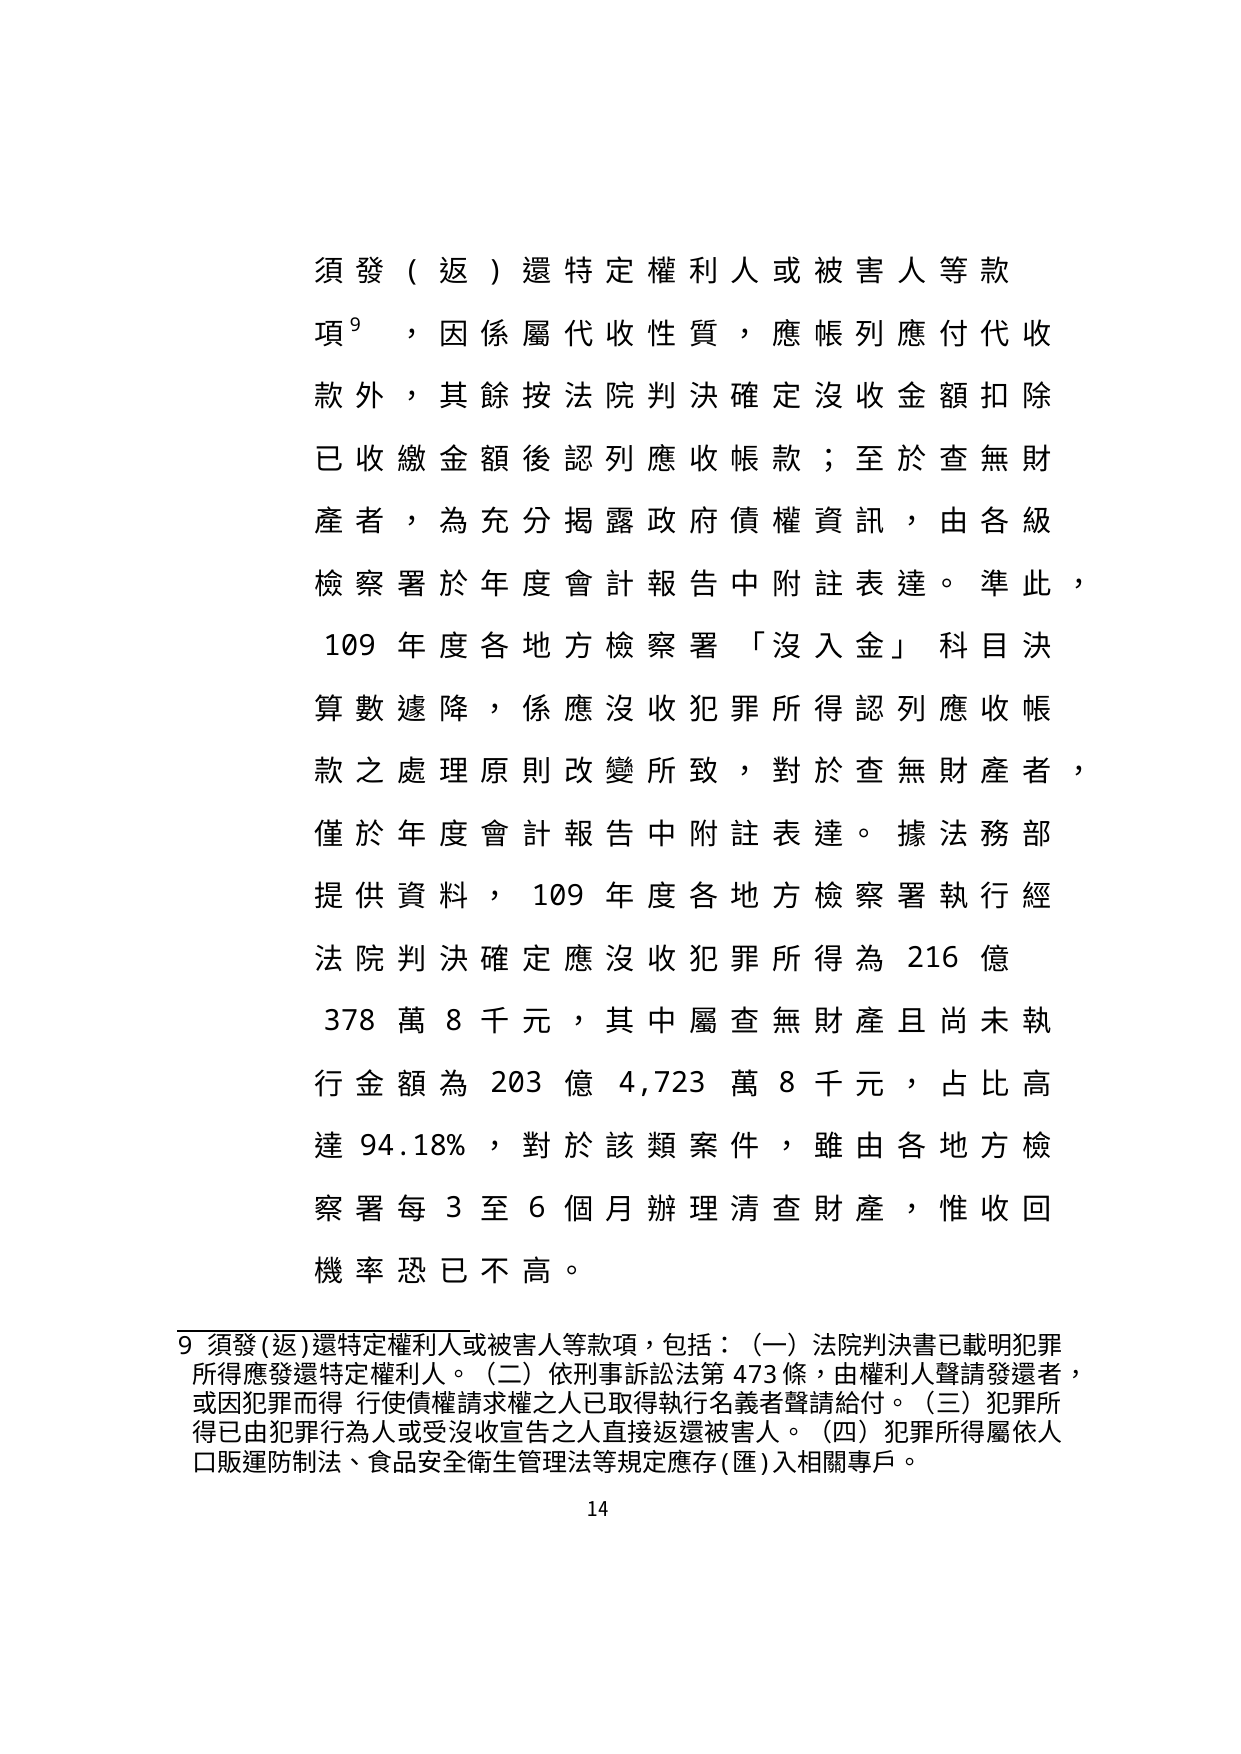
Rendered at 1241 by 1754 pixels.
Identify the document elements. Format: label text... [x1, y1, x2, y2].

text 須發(返)還特定權利人或被害人等款項，包括：（一）法院判決書已載明犯罪所得應發還特定權利人。（二）依刑事訴訟法第473條，由權利人聲請發還者，或因犯罪而得 行使債權請求權之人已取得執行名義者聲請給付。（三）犯罪所得已由犯罪行為人或受沒收宣告之人直接返還被害人。（四）犯罪所得屬依人口販運防制法、食品安全衛生管理法等規定應存(匯)入相關專戶。 [177, 1331, 1063, 1477]
text 刑法之沒收新制於105年7月1日施行，明定沒收為具獨立性之法律效果，且基於「無人能因犯罪而受利益」之原則，擴大犯罪所得沒收之範圍，包括：犯罪所得之沒收，以犯罪行為人之行為違法為已足，不以具有罪責為必要；沒收犯罪所得標的包含犯罪所得變得之物與利益及其孳息；第三人以惡意或因他人違法行為取得利益時，酌予沒收；追討犯罪所得之對象及於犯罪行為人以外之第三人，包含自然人、法人及非法人團體等。因沒收新制施行，各地方檢察署認列之沒入金應收數自105年度起即大幅增加，至107年度達到最高之89億3,469萬6千元(詳表1)；嗣108年度降至27億691萬9千元(減幅69.70%)，109年度再降至1億7,644萬8千元(減幅93.48%)，主要係法務部於108年11月27日訂頒「法務部所屬各級檢察署沒收犯罪所得之認列及註銷作業處理原則」，各級檢察署執行判決確定應沒收及追徵等犯罪所得，對於查有財產者，除有須發(返)還特定權利人或被害人等款項，因係屬代收性質，應帳列應付代收款外，其餘按法院判決確定沒收金額扣除已收繳金額後認列應收帳款；至於查無財產者，為充分揭露政府債權資訊，由各級檢察署於年度會計報告中附註表達。準此，109年度各地方檢察署「沒入金」科目決算數遽降，係應沒收犯罪所得認列應收帳款之處理原則改變所致，對於查無財產者，僅於年度會計報告中附註表達。據法務部提供資料，109年度各地方檢察署執行經法院判決確定應沒收犯罪所得為216億378萬8千元，其中屬查無財產且尚未執行金額為203億4,723萬8千元，占比高達94.18%，對於該類案件，雖由各地方檢察署每3至6個月辦理清查財產，惟收回機率恐已不高。 [271, 227, 1058, 1290]
